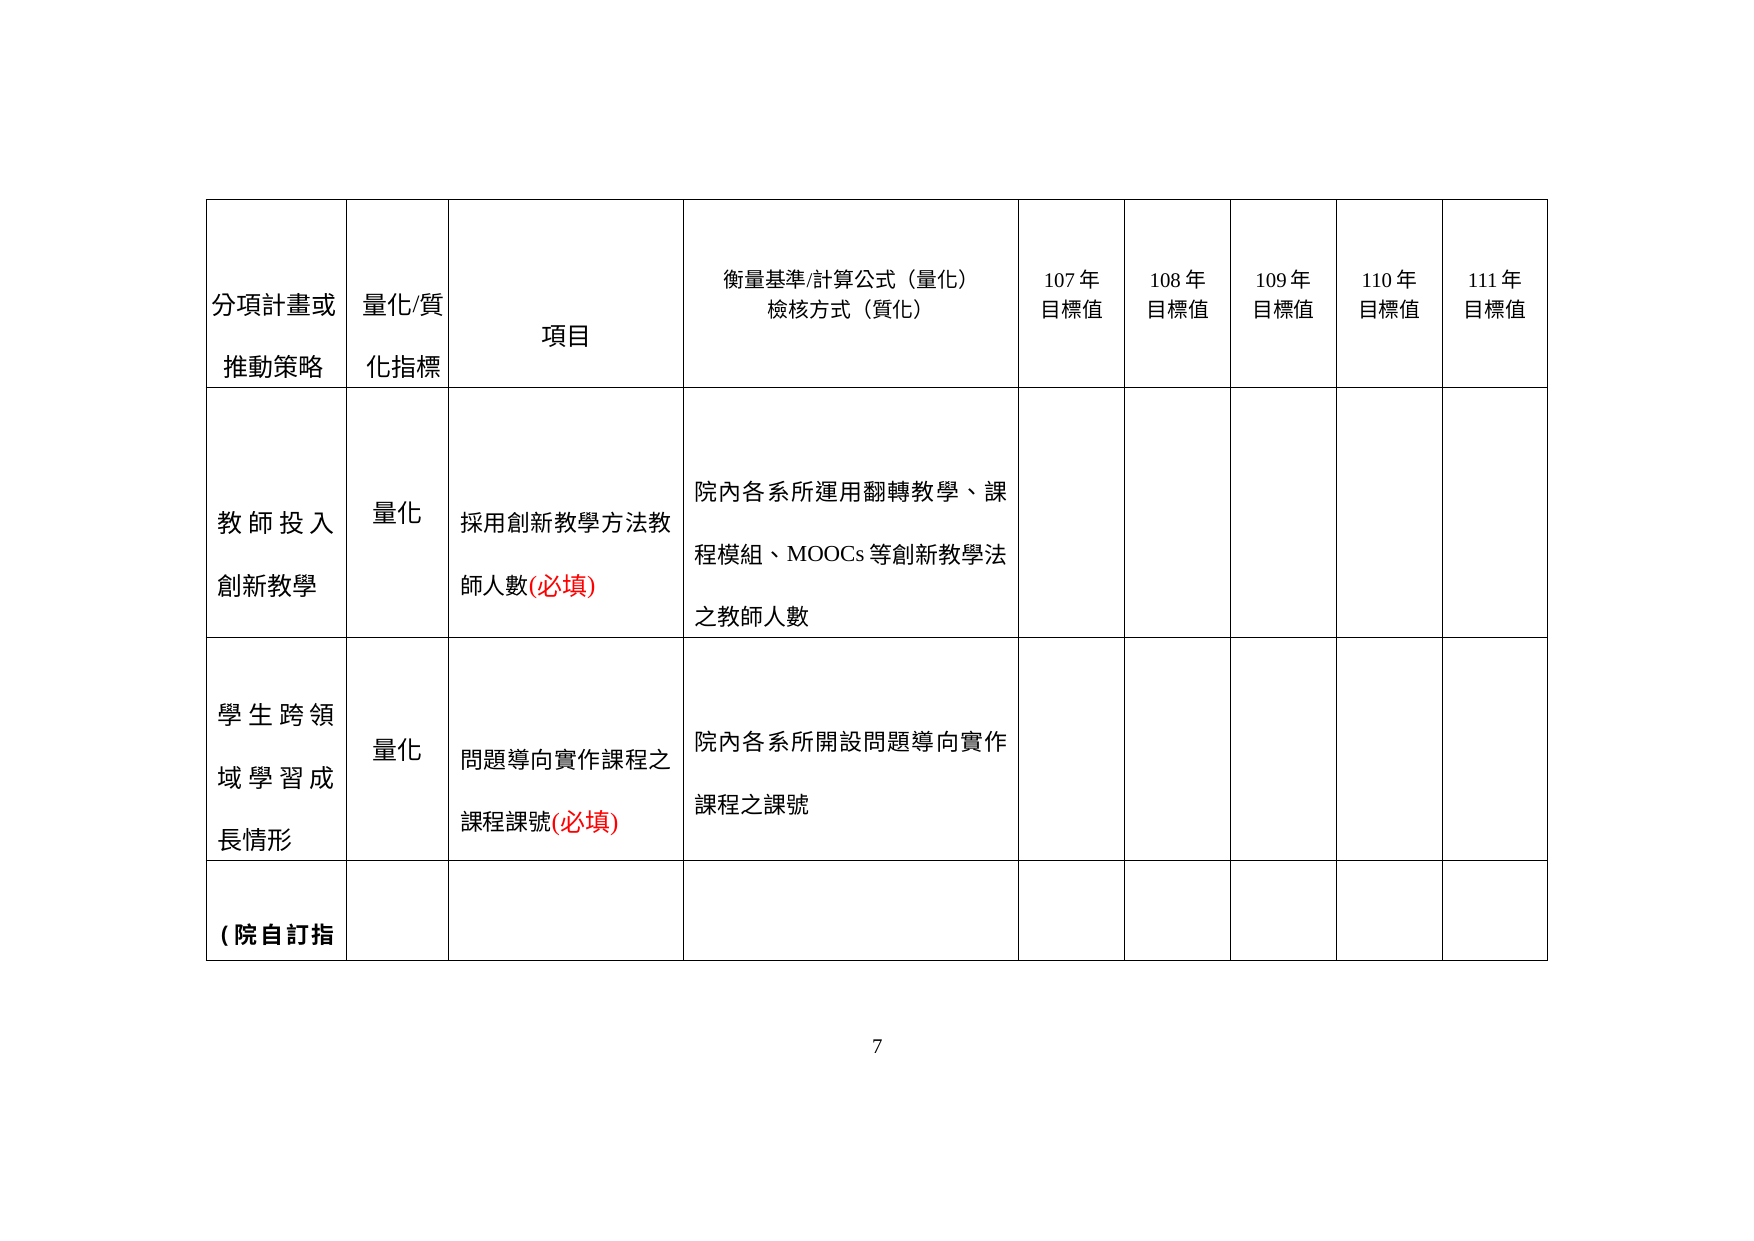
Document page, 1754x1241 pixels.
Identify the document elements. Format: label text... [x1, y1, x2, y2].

table_cell [1337, 638, 1442, 859]
table_header 107年 目標值 [1019, 200, 1124, 387]
table_cell [347, 861, 448, 960]
table_cell [1231, 861, 1336, 960]
table_cell [1125, 638, 1230, 859]
table_cell 量化 [347, 638, 448, 859]
table_cell [684, 861, 1018, 960]
table_header 量化/質化指標 [347, 200, 448, 387]
table_header 衡量基準/計算公式（量化） 檢核方式（質化） [684, 200, 1018, 387]
table_cell 教師投入創新教學 [207, 388, 346, 637]
table_cell [1231, 638, 1336, 859]
table_cell (院自訂指 [207, 861, 346, 960]
table_cell 院內各系所開設問題導向實作課程之課號 [684, 638, 1018, 859]
table_cell [1125, 388, 1230, 637]
table_cell [1019, 388, 1124, 637]
table_cell [1019, 638, 1124, 859]
table_cell [1231, 388, 1336, 637]
table_cell [449, 861, 683, 960]
table_cell [1337, 861, 1442, 960]
table_cell [1019, 861, 1124, 960]
table_cell [1443, 861, 1547, 960]
table_cell 採用創新教學方法教師人數(必填) [449, 388, 683, 637]
table_header 項目 [449, 200, 683, 387]
table_cell [1337, 388, 1442, 637]
table_cell 院內各系所運用翻轉教學、課程模組、MOOCs等創新教學法之教師人數 [684, 388, 1018, 637]
table_cell [1125, 861, 1230, 960]
table_header 111年 目標值 [1443, 200, 1547, 387]
table_header 109年 目標值 [1231, 200, 1336, 387]
table_header 108年 目標值 [1125, 200, 1230, 387]
table_header 110年 目標值 [1337, 200, 1442, 387]
table_cell 問題導向實作課程之課程課號(必填) [449, 638, 683, 859]
table_cell 學生跨領域學習成長情形 [207, 638, 346, 859]
table_cell [1443, 638, 1547, 859]
table_cell 量化 [347, 388, 448, 637]
table_header 分項計畫或推動策略 [207, 200, 346, 387]
table_cell [1443, 388, 1547, 637]
